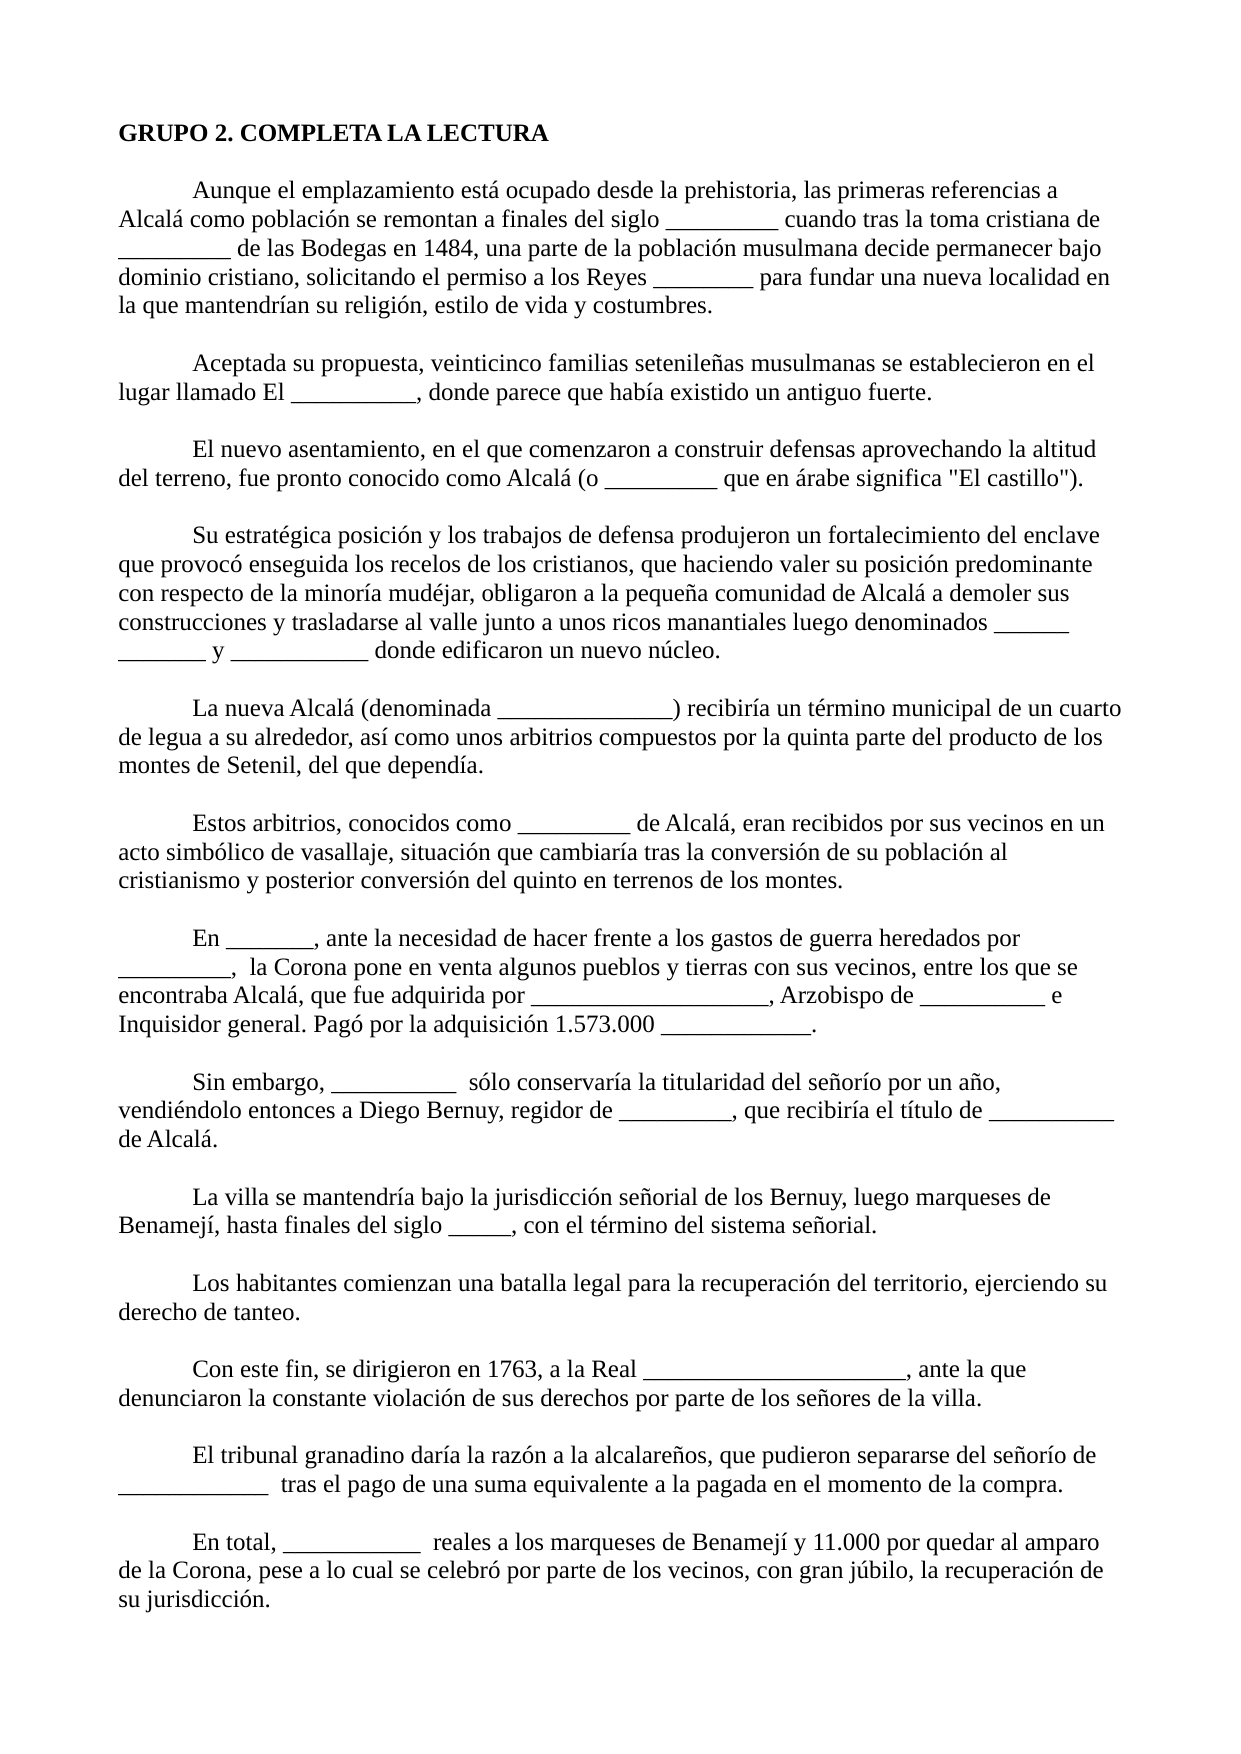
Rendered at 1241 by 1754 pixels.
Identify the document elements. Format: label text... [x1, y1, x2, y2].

text GRUPO 2. COMPLETA LA LECTURA [118, 118, 1122, 147]
text Con este fin, se dirigieron en 1763, a la Real _____________________, ante la que denunciaron la constante violación de sus derechos por parte de los señores de la villa. [118, 1354, 1122, 1412]
text Aunque el emplazamiento está ocupado desde la prehistoria, las primeras referencias a Alcalá como población se remontan a finales del siglo _________ cuando tras la toma cristiana de _________ de las Bodegas en 1484, una parte de la población musulmana decide permanecer bajo dominio cristiano, solicitando el permiso a los Reyes ________ para fundar una nueva localidad en la que mantendrían su religión, estilo de vida y costumbres. [118, 176, 1122, 319]
text La villa se mantendría bajo la jurisdicción señorial de los Bernuy, luego marqueses de Benamejí, hasta finales del siglo _____, con el término del sistema señorial. [118, 1182, 1122, 1239]
text Su estratégica posición y los trabajos de defensa produjeron un fortalecimiento del enclave que provocó enseguida los recelos de los cristianos, que haciendo valer su posición predominante con respecto de la minoría mudéjar, obligaron a la pequeña comunidad de Alcalá a demoler sus construcciones y trasladarse al valle junto a unos ricos manantiales luego denominados ______ _______ y ___________ donde edificaron un nuevo núcleo. [118, 521, 1122, 664]
text La nueva Alcalá (denominada ______________) recibiría un término municipal de un cuarto de legua a su alrededor, así como unos arbitrios compuestos por la quinta parte del producto de los montes de Setenil, del que dependía. [118, 693, 1122, 779]
text El tribunal granadino daría la razón a la alcalareños, que pudieron separarse del señorío de ____________ tras el pago de una suma equivalente a la pagada en el momento de la compra. [118, 1441, 1122, 1498]
text Aceptada su propuesta, veinticinco familias setenileñas musulmanas se establecieron en el lugar llamado El __________, donde parece que había existido un antiguo fuerte. [118, 348, 1122, 406]
text El nuevo asentamiento, en el que comenzaron a construir defensas aprovechando la altitud del terreno, fue pronto conocido como Alcalá (o _________ que en árabe significa "El castillo"). [118, 434, 1122, 492]
text Estos arbitrios, conocidos como _________ de Alcalá, eran recibidos por sus vecinos en un acto simbólico de vasallaje, situación que cambiaría tras la conversión de su población al cristianismo y posterior conversión del quinto en terrenos de los montes. [118, 808, 1122, 894]
text En total, ___________ reales a los marqueses de Benamejí y 11.000 por quedar al amparo de la Corona, pese a lo cual se celebró por parte de los vecinos, con gran júbilo, la recuperación de su jurisdicción. [118, 1527, 1122, 1613]
text Sin embargo, __________ sólo conservaría la titularidad del señorío por un año, vendiéndolo entonces a Diego Bernuy, regidor de _________, que recibiría el título de __________ de Alcalá. [118, 1067, 1122, 1153]
text Los habitantes comienzan una batalla legal para la recuperación del territorio, ejerciendo su derecho de tanteo. [118, 1268, 1122, 1326]
text En _______, ante la necesidad de hacer frente a los gastos de guerra heredados por _________, la Corona pone en venta algunos pueblos y tierras con sus vecinos, entre los que se encontraba Alcalá, que fue adquirida por ___________________, Arzobispo de __________ e Inquisidor general. Pagó por la adquisición 1.573.000 ____________. [118, 923, 1122, 1038]
